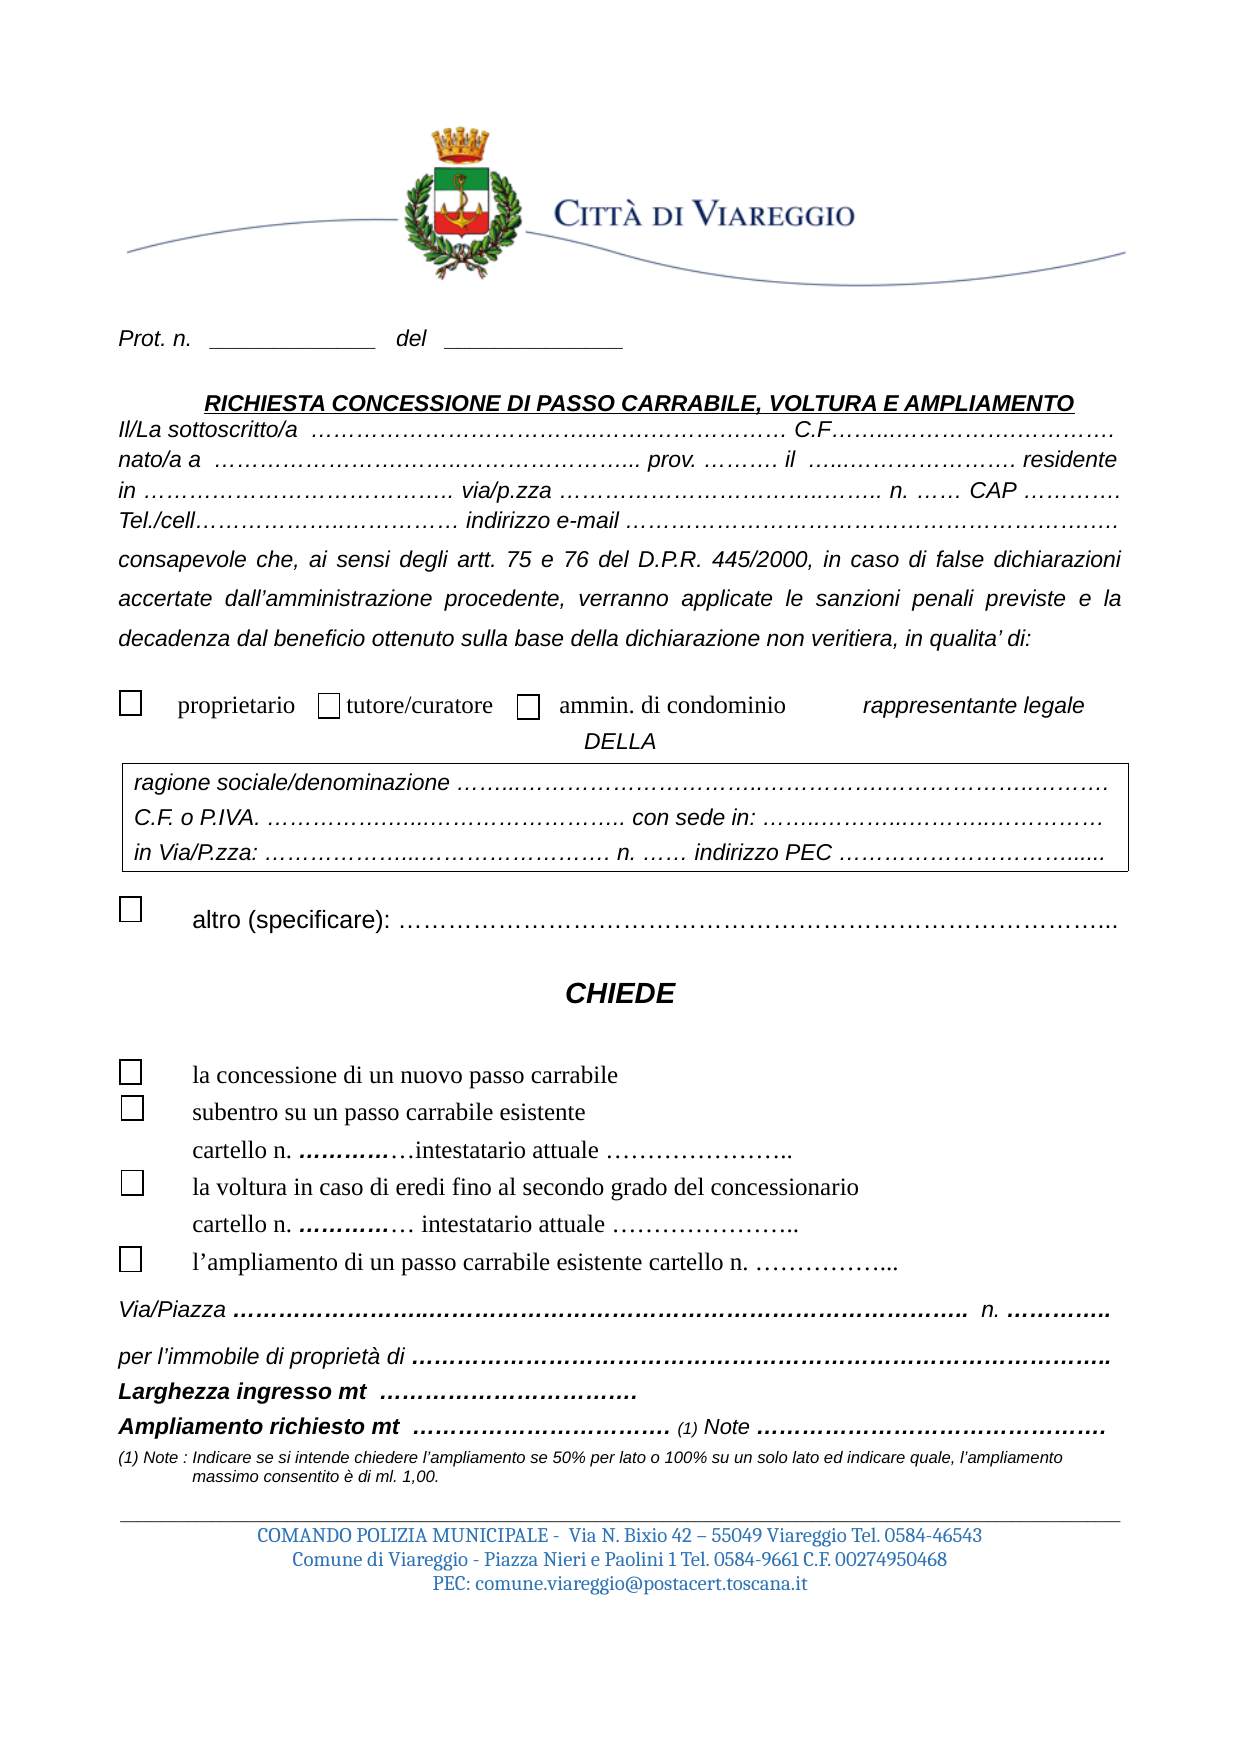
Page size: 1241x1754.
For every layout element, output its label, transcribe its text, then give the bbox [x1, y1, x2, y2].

text nato/a a …………………….……..…………………... prov. ………. il …...…………………. residente [118, 446, 1122, 473]
text (1) Note : Indicare se si intende chiedere l’ampliamento se 50% per lato o 100% su un solo lato ed indicare quale, l’ampliamento massimo consentito è di ml. 1,00. [118, 1448, 1122, 1486]
table_header ragione sociale/denominazione ……...…………………………..…………….………………..………. C.F. o P.IVA. …………….…...…………………….. con sede in: ……..………...………..…………… in Via/P.zza: ………………...……………………. n. …… indirizzo PEC …………………………...... [123, 764, 1128, 871]
text l’ampliamento di un passo carrabile esistente cartello n. ……………... [118, 1247, 1122, 1276]
text Prot. n. _____________ del ______________ [118, 325, 1122, 352]
text cartello n. …………… intestatario attuale ………………….. [118, 1209, 1122, 1238]
text la concessione di un nuovo passo carrabile [118, 1060, 1122, 1089]
picture [119, 118, 1131, 302]
text RICHIESTA CONCESSIONE DI PASSO CARRABILE, VOLTURA E AMPLIAMENTO [118, 390, 1122, 416]
text Ampliamento richiesto mt ……………………………. (1) Note ………………………………………. [118, 1413, 1122, 1439]
text cartello n. ……………intestatario attuale ………………….. [118, 1135, 1122, 1163]
text la voltura in caso di eredi fino al secondo grado del concessionario [118, 1172, 1122, 1201]
text DELLA [118, 728, 1122, 754]
text Larghezza ingresso mt ……………………………. [118, 1378, 1122, 1404]
text proprietario tutore/curatore aa ammin. di condominio rappresentante legale [177, 691, 1122, 719]
text Il/La sottoscritto/a ………………………………..…….……………… C.F……...…………….…………. [118, 416, 1122, 443]
text in ………………………………….. via/p.zza ……………………………..…….. n. …… CAP …………. Tel./cell………………..…………… indirizzo e-mail …………………………………………………….…. [118, 477, 1122, 533]
text per l’immobile di proprietà di ……………………………………………………………………………….. [118, 1343, 1122, 1369]
text altro (specificare): …………………………………………………………………………... [118, 905, 1122, 933]
text subentro su un passo carrabile esistente [118, 1097, 1122, 1126]
text CHIEDE [118, 976, 1122, 1009]
text Via/Piazza ……………………..…………………………………………………………….. n. ………….. [118, 1296, 1122, 1323]
text consapevole che, ai sensi degli artt. 75 e 76 del D.P.R. 445/2000, in caso di false dichiarazioni accertate dall’amministrazione procedente, verranno applicate le sanzioni penali previste e la decadenza dal beneficio ottenuto sulla base della dichiarazione non veritiera, in qualita’ di: [118, 546, 1122, 651]
